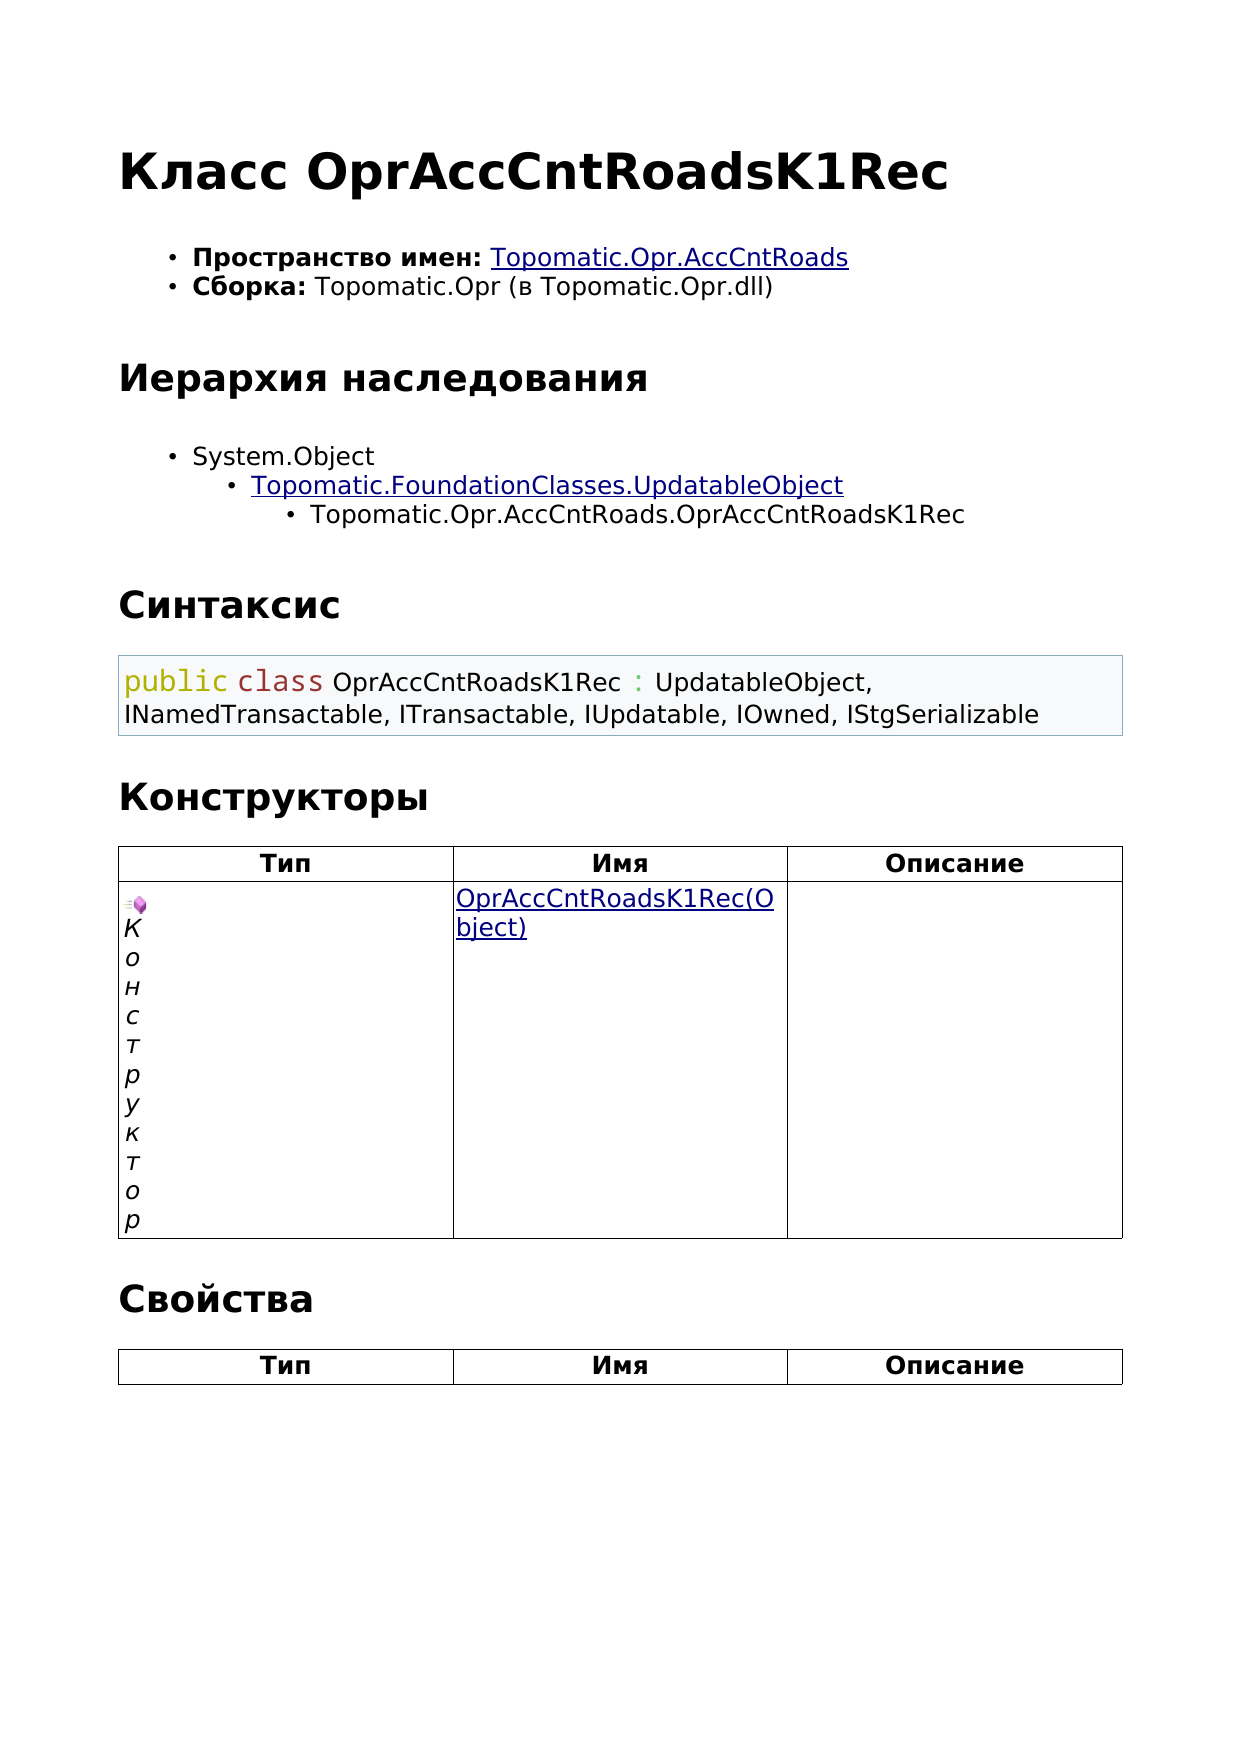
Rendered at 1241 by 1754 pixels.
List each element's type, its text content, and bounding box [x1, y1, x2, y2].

list Сборка: Topomatic.Opr (в Topomatic.Opr.dll) [177, 272, 1122, 302]
table_cell [119, 882, 453, 1238]
table_header Имя [454, 1350, 787, 1384]
subtitle Класс OprAccCntRoadsK1Rec [118, 143, 1122, 201]
list Пространство имен: Topomatic.Opr.AccCntRoads [177, 243, 1122, 272]
list Topomatic.Opr.AccCntRoads.OprAccCntRoadsK1Rec [295, 500, 1122, 529]
table_cell [788, 882, 1122, 1238]
table_header Имя [454, 847, 787, 881]
list System.Object [177, 442, 1122, 471]
subtitle Иерархия наследования [118, 356, 1122, 400]
table_header public class OprAccCntRoadsK1Rec : UpdatableObject, INamedTransactable, ITransactable, IUpdatable, IOwned, IStgSerializable [119, 656, 1122, 735]
table_header Описание [788, 847, 1122, 881]
table_header Тип [119, 847, 453, 881]
list Topomatic.FoundationClasses.UpdatableObject [236, 471, 1122, 500]
subtitle Конструкторы [118, 775, 1122, 819]
subtitle Синтаксис [118, 584, 1122, 627]
table_header Описание [788, 1350, 1122, 1384]
table_header Тип [119, 1350, 453, 1384]
subtitle Свойства [118, 1278, 1122, 1321]
table_cell OprAccCntRoadsK1Rec(Object) [454, 882, 787, 1238]
picture [121, 896, 147, 914]
